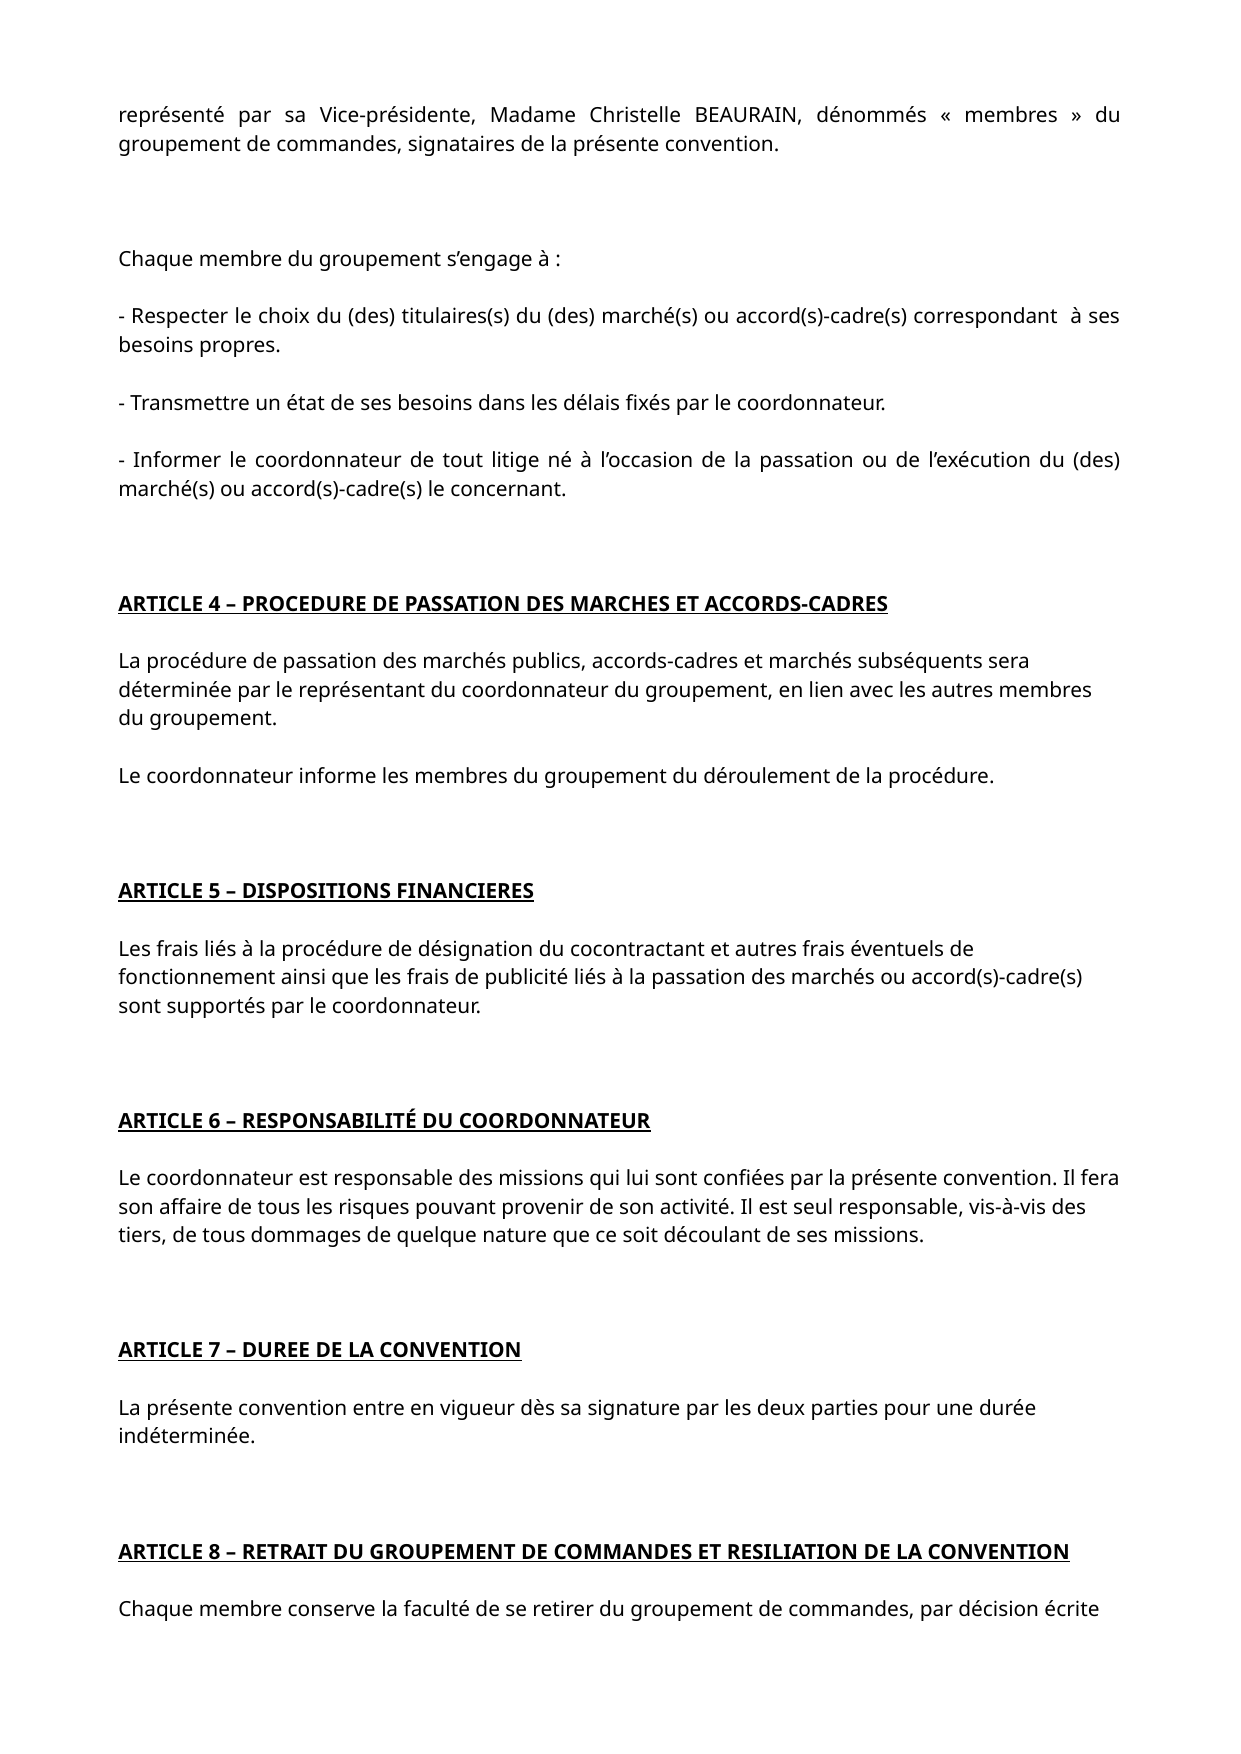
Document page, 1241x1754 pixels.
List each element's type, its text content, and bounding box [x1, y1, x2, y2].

text La procédure de passation des marchés publics, accords-cadres et marchés subséquents sera déterminée par le représentant du coordonnateur du groupement, en lien avec les autres membres du groupement. [118, 647, 1122, 732]
text représenté par sa Vice-présidente, Madame Christelle BEAURAIN, dénommés « membres » du groupement de commandes, signataires de la présente convention. [118, 100, 1122, 157]
text Chaque membre conserve la faculté de se retirer du groupement de commandes, par décision écrite [118, 1594, 1122, 1623]
text La présente convention entre en vigueur dès sa signature par les deux parties pour une durée indéterminée. [118, 1393, 1122, 1450]
text ARTICLE 6 – RESPONSABILITÉ DU COORDONNATEUR [118, 1106, 1122, 1134]
text ARTICLE 4 – PROCEDURE DE PASSATION DES MARCHES ET ACCORDS-CADRES [118, 589, 1122, 617]
text ARTICLE 5 – DISPOSITIONS FINANCIERES [118, 876, 1122, 905]
text ARTICLE 7 – DUREE DE LA CONVENTION [118, 1336, 1122, 1364]
text Le coordonnateur est responsable des missions qui lui sont confiées par la présente convention. Il fera son affaire de tous les risques pouvant provenir de son activité. Il est seul responsable, vis-à-vis des tiers, de tous dommages de quelque nature que ce soit découlant de ses missions. [118, 1163, 1122, 1249]
text - Transmettre un état de ses besoins dans les délais fixés par le coordonnateur. [118, 388, 1122, 416]
text Les frais liés à la procédure de désignation du cocontractant et autres frais éventuels de fonctionnement ainsi que les frais de publicité liés à la passation des marchés ou accord(s)-cadre(s) sont supportés par le coordonnateur. [118, 934, 1122, 1019]
text Le coordonnateur informe les membres du groupement du déroulement de la procédure. [118, 761, 1122, 789]
text Chaque membre du groupement s’engage à : [118, 244, 1122, 272]
text - Informer le coordonnateur de tout litige né à l’occasion de la passation ou de l’exécution du (des) marché(s) ou accord(s)-cadre(s) le concernant. [118, 445, 1122, 502]
text ARTICLE 8 – RETRAIT DU GROUPEMENT DE COMMANDES ET RESILIATION DE LA CONVENTION [118, 1537, 1122, 1565]
text - Respecter le choix du (des) titulaires(s) du (des) marché(s) ou accord(s)-cadre(s) correspondant à ses besoins propres. [118, 302, 1122, 358]
